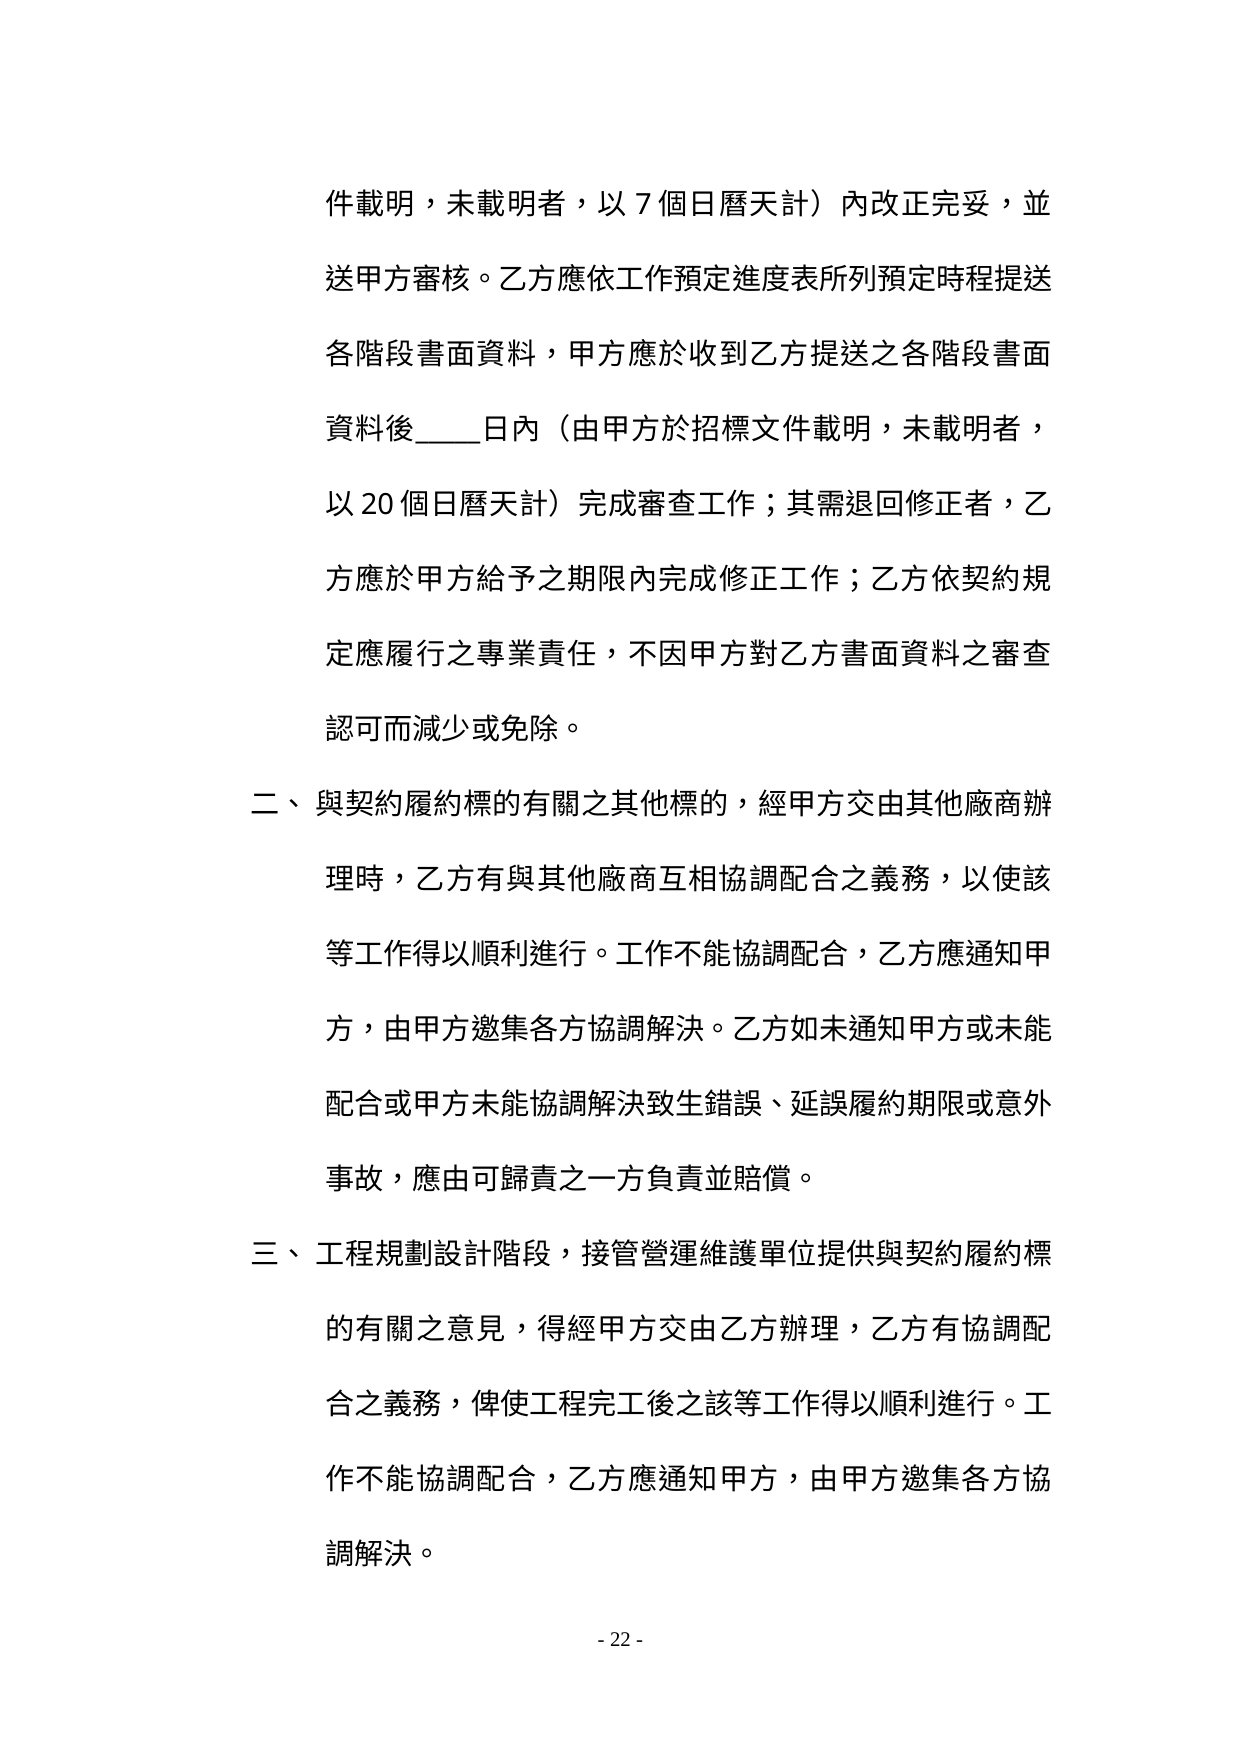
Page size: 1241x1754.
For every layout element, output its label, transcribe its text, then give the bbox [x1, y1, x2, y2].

text 二、 與契約履約標的有關之其他標的，經甲方交由其他廠商辦理時，乙方有與其他廠商互相協調配合之義務，以使該等工作得以順利進行。工作不能協調配合，乙方應通知甲方，由甲方邀集各方協調解決。乙方如未通知甲方或未能配合或甲方未能協調解決致生錯誤、延誤履約期限或意外事故，應由可歸責之一方負責並賠償。 [250, 764, 1053, 1214]
text 一、 乙方應依招標文件及服務建議書內容，於簽約後_____日內（由甲方於招標文件載明，未載明者，以14個日曆天計），提出「服務實施計畫書」送甲方核可，該服務實施計畫書內容至少應包括計畫組織、工作計畫流程、工作預定進度表（含分期提出各種書面資料之時程）、工作人力計畫（含人員配當表）、辦公處所等。甲方如有修正意見，經甲方通知乙方後，乙方應於_____日（由甲方於招標文件載明，未載明者，以7個日曆天計）內改正完妥，並送甲方審核。乙方應依工作預定進度表所列預定時程提送各階段書面資料，甲方應於收到乙方提送之各階段書面資料後_____日內（由甲方於招標文件載明，未載明者，以20個日曆天計）完成審查工作；其需退回修正者，乙方應於甲方給予之期限內完成修正工作；乙方依契約規定應履行之專業責任，不因甲方對乙方書面資料之審查認可而減少或免除。 [250, 164, 1053, 764]
text 三、 工程規劃設計階段，接管營運維護單位提供與契約履約標的有關之意見，得經甲方交由乙方辦理，乙方有協調配合之義務，俾使工程完工後之該等工作得以順利進行。工作不能協調配合，乙方應通知甲方，由甲方邀集各方協調解決。 [250, 1214, 1053, 1589]
